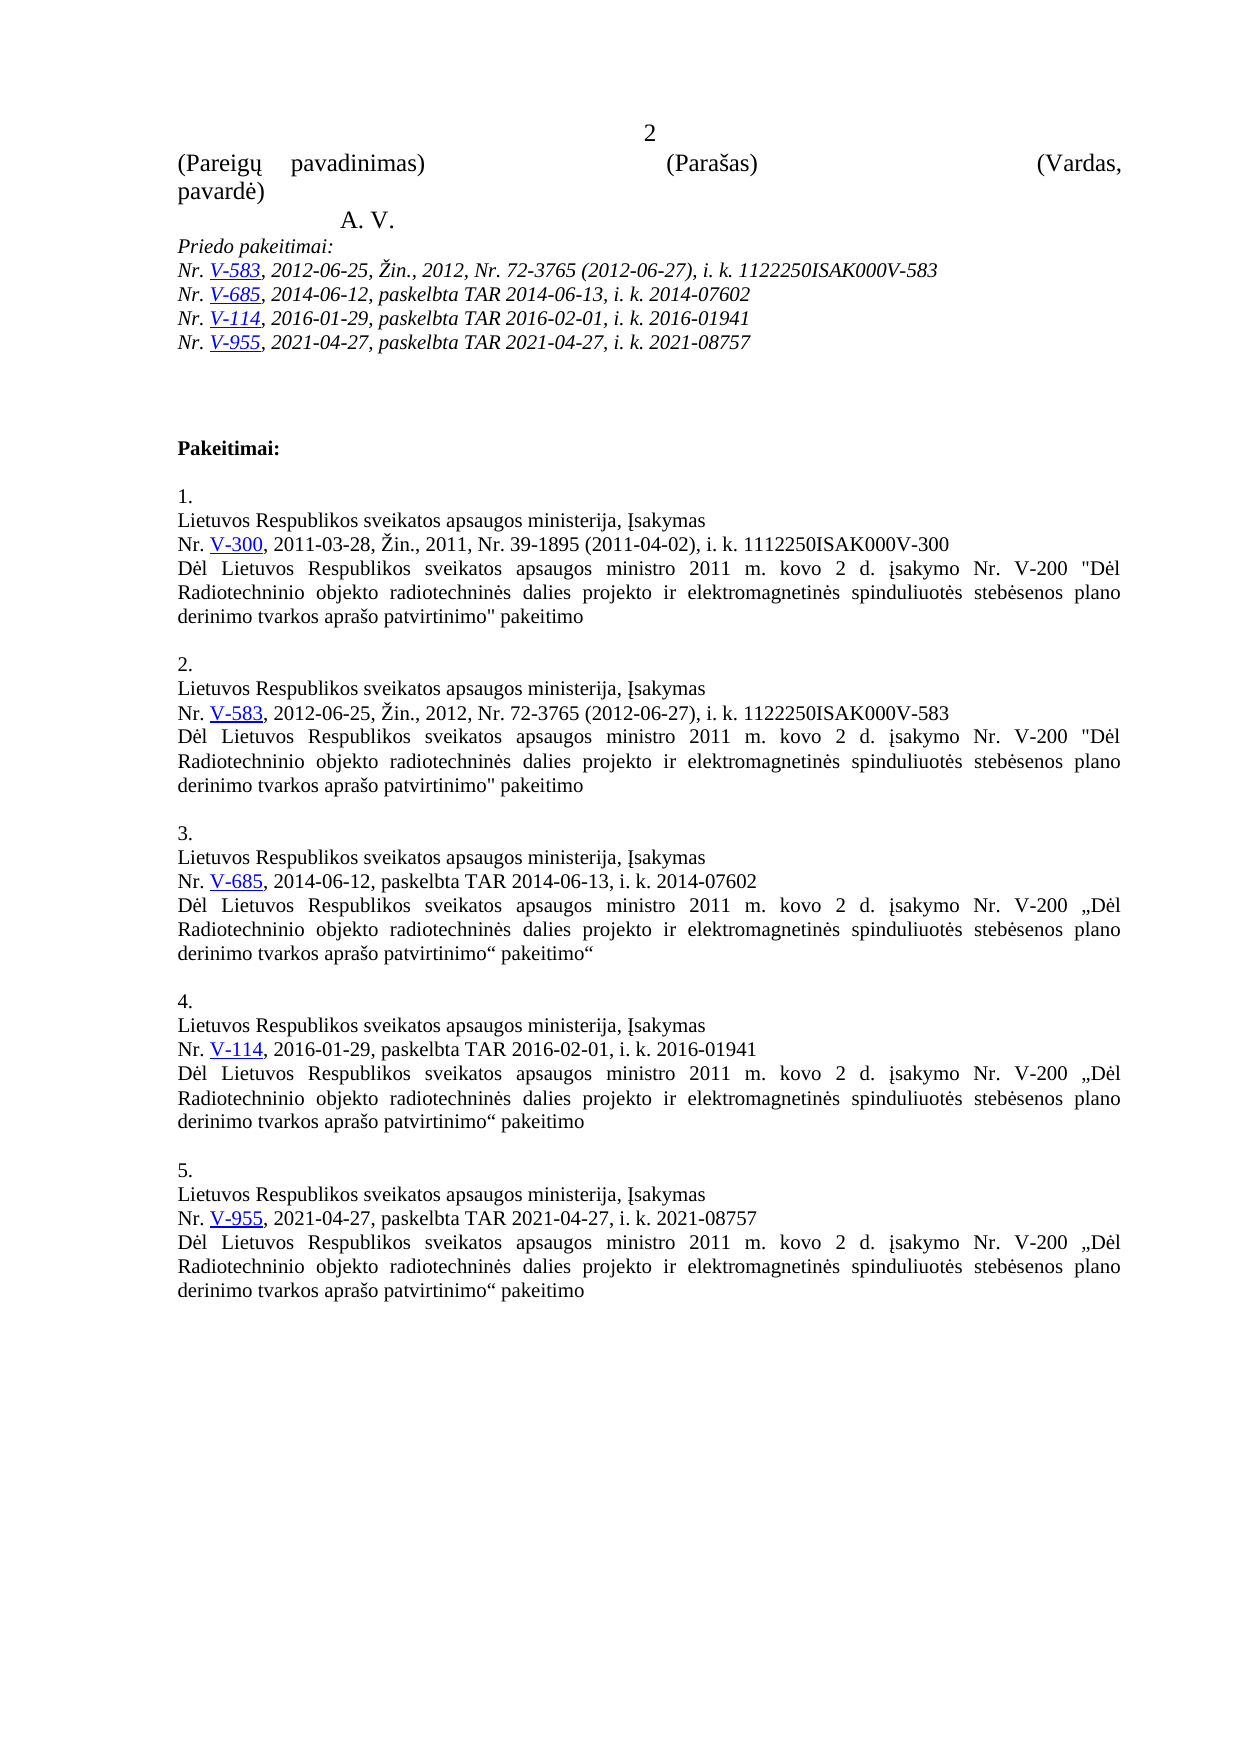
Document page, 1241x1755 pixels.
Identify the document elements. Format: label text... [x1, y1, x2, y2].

text 3. [177, 821, 1122, 845]
text Dėl Lietuvos Respublikos sveikatos apsaugos ministro 2011 m. kovo 2 d. įsakymo Nr. V-200 „Dėl Radiotechninio objekto radiotechninės dalies projekto ir elektromagnetinės spinduliuotės stebėsenos plano derinimo tvarkos aprašo patvirtinimo“ pakeitimo [177, 1061, 1122, 1133]
text 1. [177, 484, 1122, 508]
text Nr. V-583, 2012-06-25, Žin., 2012, Nr. 72-3765 (2012-06-27), i. k. 1122250ISAK000V-583 [177, 258, 1122, 282]
text Nr. V-114, 2016-01-29, paskelbta TAR 2016-02-01, i. k. 2016-01941 [177, 1037, 1122, 1061]
text Nr. V-955, 2021-04-27, paskelbta TAR 2021-04-27, i. k. 2021-08757 [177, 330, 1122, 354]
text Nr. V-955, 2021-04-27, paskelbta TAR 2021-04-27, i. k. 2021-08757 [177, 1206, 1122, 1230]
text Nr. V-583, 2012-06-25, Žin., 2012, Nr. 72-3765 (2012-06-27), i. k. 1122250ISAK000V-583 [177, 700, 1122, 724]
text A. V. [177, 205, 1122, 234]
text Priedo pakeitimai: [177, 234, 1122, 258]
text Dėl Lietuvos Respublikos sveikatos apsaugos ministro 2011 m. kovo 2 d. įsakymo Nr. V-200 "Dėl Radiotechninio objekto radiotechninės dalies projekto ir elektromagnetinės spinduliuotės stebėsenos plano derinimo tvarkos aprašo patvirtinimo" pakeitimo [177, 724, 1122, 797]
text Lietuvos Respublikos sveikatos apsaugos ministerija, Įsakymas [177, 676, 1122, 700]
text 4. [177, 989, 1122, 1013]
text 2. [177, 652, 1122, 676]
text (Pareigų pavadinimas) (Parašas) (Vardas, pavardė) [177, 148, 1122, 205]
text Lietuvos Respublikos sveikatos apsaugos ministerija, Įsakymas [177, 508, 1122, 532]
text Nr. V-685, 2014-06-12, paskelbta TAR 2014-06-13, i. k. 2014-07602 [177, 282, 1122, 306]
text Pakeitimai: [177, 436, 1122, 460]
text Lietuvos Respublikos sveikatos apsaugos ministerija, Įsakymas [177, 1013, 1122, 1037]
text Lietuvos Respublikos sveikatos apsaugos ministerija, Įsakymas [177, 845, 1122, 869]
text Nr. V-300, 2011-03-28, Žin., 2011, Nr. 39-1895 (2011-04-02), i. k. 1112250ISAK000V-300 [177, 532, 1122, 556]
text Dėl Lietuvos Respublikos sveikatos apsaugos ministro 2011 m. kovo 2 d. įsakymo Nr. V-200 "Dėl Radiotechninio objekto radiotechninės dalies projekto ir elektromagnetinės spinduliuotės stebėsenos plano derinimo tvarkos aprašo patvirtinimo" pakeitimo [177, 556, 1122, 628]
text Nr. V-114, 2016-01-29, paskelbta TAR 2016-02-01, i. k. 2016-01941 [177, 306, 1122, 330]
text Dėl Lietuvos Respublikos sveikatos apsaugos ministro 2011 m. kovo 2 d. įsakymo Nr. V-200 „Dėl Radiotechninio objekto radiotechninės dalies projekto ir elektromagnetinės spinduliuotės stebėsenos plano derinimo tvarkos aprašo patvirtinimo“ pakeitimo [177, 1230, 1122, 1302]
text Nr. V-685, 2014-06-12, paskelbta TAR 2014-06-13, i. k. 2014-07602 [177, 869, 1122, 893]
text Dėl Lietuvos Respublikos sveikatos apsaugos ministro 2011 m. kovo 2 d. įsakymo Nr. V-200 „Dėl Radiotechninio objekto radiotechninės dalies projekto ir elektromagnetinės spinduliuotės stebėsenos plano derinimo tvarkos aprašo patvirtinimo“ pakeitimo“ [177, 893, 1122, 965]
text 5. [177, 1158, 1122, 1182]
text Lietuvos Respublikos sveikatos apsaugos ministerija, Įsakymas [177, 1182, 1122, 1206]
